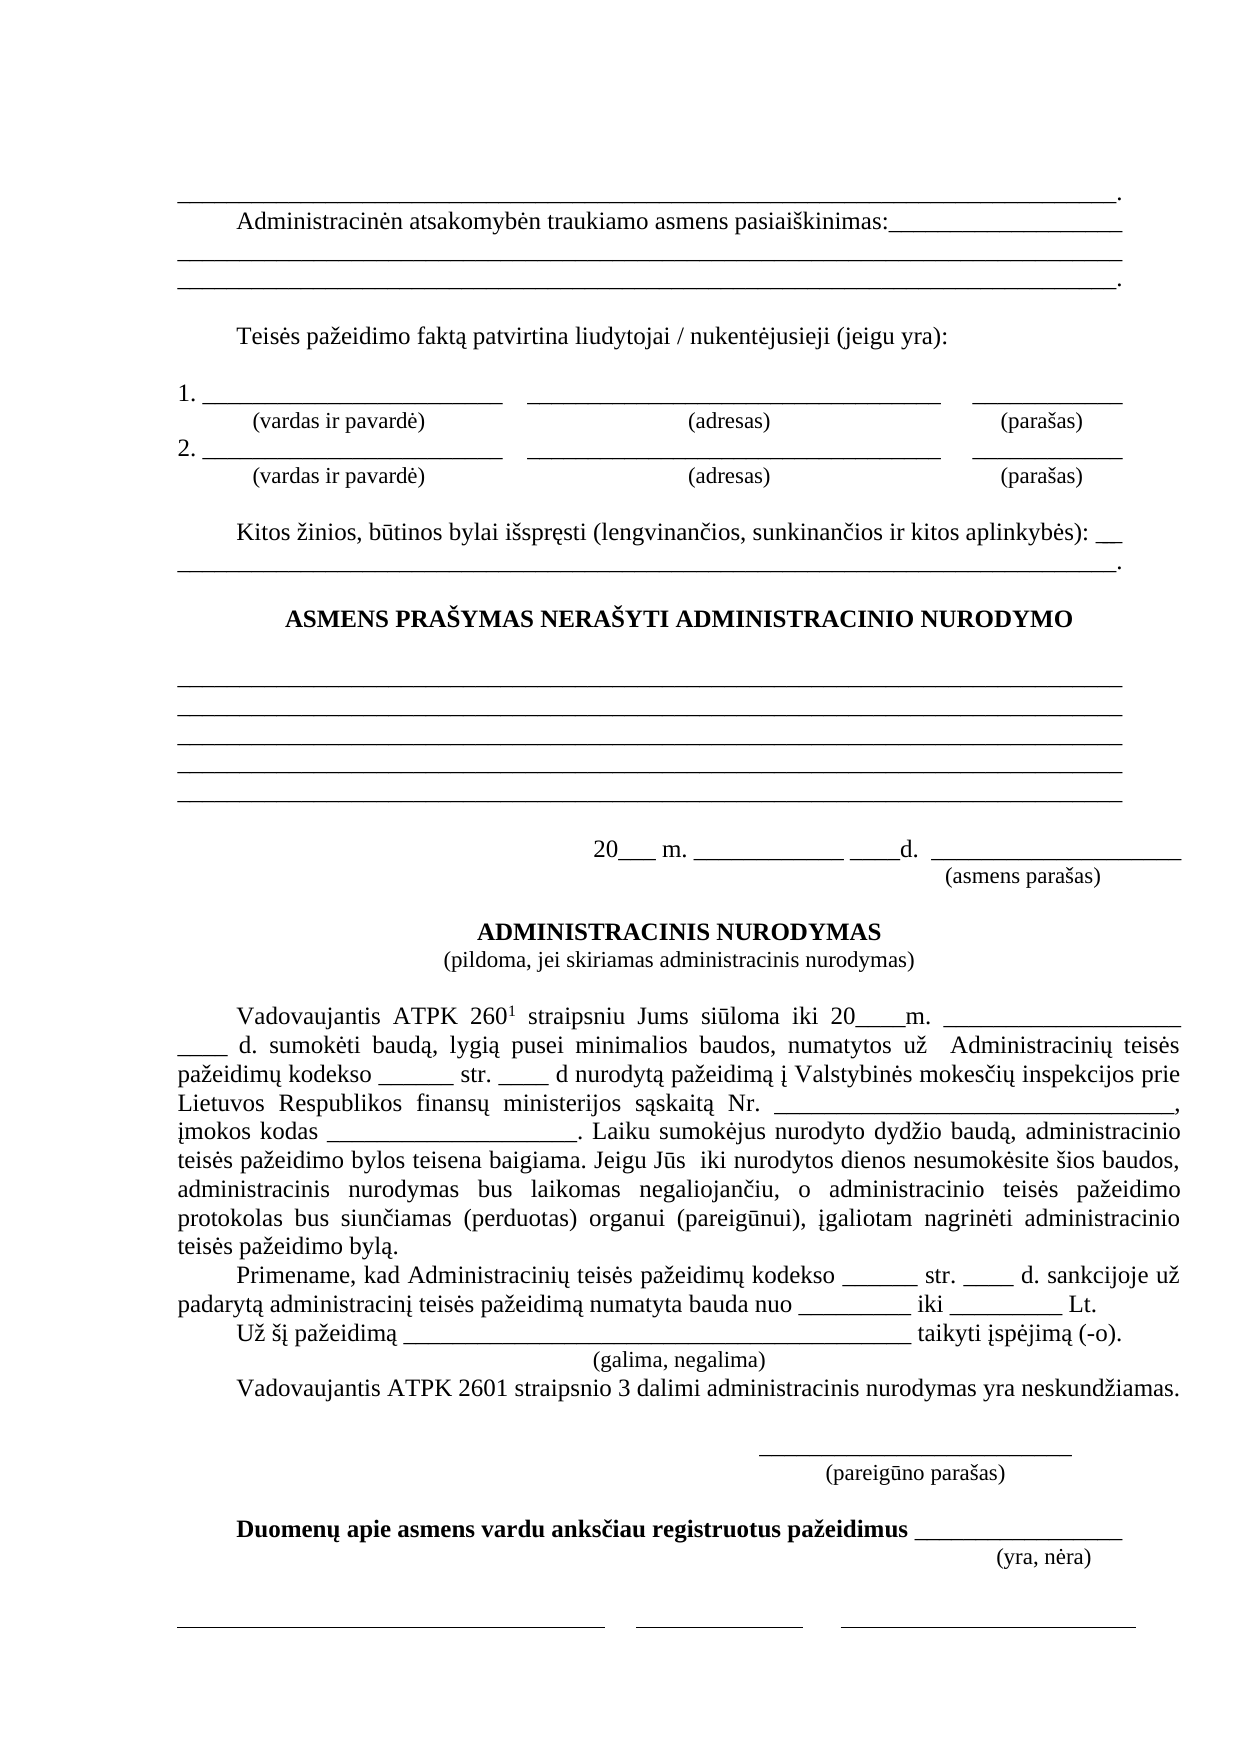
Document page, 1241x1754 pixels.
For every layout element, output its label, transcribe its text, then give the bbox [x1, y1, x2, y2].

text _ [177, 776, 1181, 805]
text _ [177, 747, 1181, 776]
text 20___ m. ____________ ____d. ____________________ [177, 834, 1181, 862]
text Vadovaujantis ATPK 2601 straipsniu Jums siūloma iki 20____m. ___________________ ____ d. sumokėti baudą, lygią pusei minimalios baudos, numatytos už Administracinių teisės pažeidimų kodekso ______ str. ____ d nurodytą pažeidimą į Valstybinės mokesčių inspekcijos prie Lietuvos Respublikos finansų ministerijos sąskaitą Nr. ________________________________, įmokos kodas ____________________. Laiku sumokėjus nurodyto dydžio baudą, administracinio teisės pažeidimo bylos teisena baigiama. Jeigu Jūs iki nurodytos dienos nesumokėsite šios baudos, administracinis nurodymas bus laikomas negaliojančiu, o administracinio teisės pažeidimo protokolas bus siunčiamas (perduotas) organui (pareigūnui), įgaliotam nagrinėti administracinio teisės pažeidimo bylą. [177, 1001, 1181, 1260]
text (asmens parašas) [865, 862, 1181, 889]
text Administracinėn atsakomybėn traukiamo asmens pasiaiškinimas: [177, 206, 1181, 235]
text _ [177, 235, 1181, 263]
text Kitos žinios, būtinos bylai išspręsti (lengvinančios, sunkinančios ir kitos aplinkybės): [177, 517, 1181, 546]
text (galima, negalima) [177, 1346, 1181, 1373]
text 1. ________________________ ____________ [177, 378, 1181, 407]
table_header [841, 1598, 1136, 1627]
text Duomenų apie asmens vardu anksčiau registruotus pažeidimus [177, 1514, 1181, 1543]
table_header [803, 1598, 841, 1627]
table_header [177, 1598, 605, 1627]
text _ [177, 661, 1181, 690]
text _________________________ [649, 1430, 1181, 1459]
text _ [177, 690, 1181, 719]
text Vadovaujantis ATPK 2601 straipsnio 3 dalimi administracinis nurodymas yra neskundžiamas. [177, 1373, 1181, 1401]
text Už šį pažeidimą taikyti įspėjimą (-o). [177, 1318, 1181, 1346]
text (vardas ir pavardė) (adresas) (parašas) [177, 407, 1181, 433]
text Teisės pažeidimo faktą patvirtina liudytojai / nukentėjusieji (jeigu yra): [177, 321, 1181, 350]
table_header [605, 1598, 636, 1627]
text _ . [177, 546, 1181, 575]
text (pareigūno parašas) [649, 1459, 1181, 1485]
table_header [636, 1598, 803, 1627]
text (vardas ir pavardė) (adresas) (parašas) [177, 462, 1181, 489]
text _ . [177, 177, 1181, 206]
text _ [177, 719, 1181, 747]
text 2. ________________________ ____________ [177, 433, 1181, 462]
text (yra, nėra) [906, 1543, 1181, 1569]
text Primename, kad Administracinių teisės pažeidimų kodekso ______ str. ____ d. sankcijoje už padarytą administracinį teisės pažeidimą numatyta bauda nuo _________ iki _________ Lt. [177, 1260, 1181, 1318]
text ASMENS PRAŠYMAS NERAŠYTI ADMINISTRACINIO NURODYMO [177, 604, 1181, 632]
text (pildoma, jei skiriamas administracinis nurodymas) [177, 946, 1181, 973]
text ADMINISTRACINIS NURODYMAS [177, 917, 1181, 946]
text _ . [177, 263, 1181, 292]
